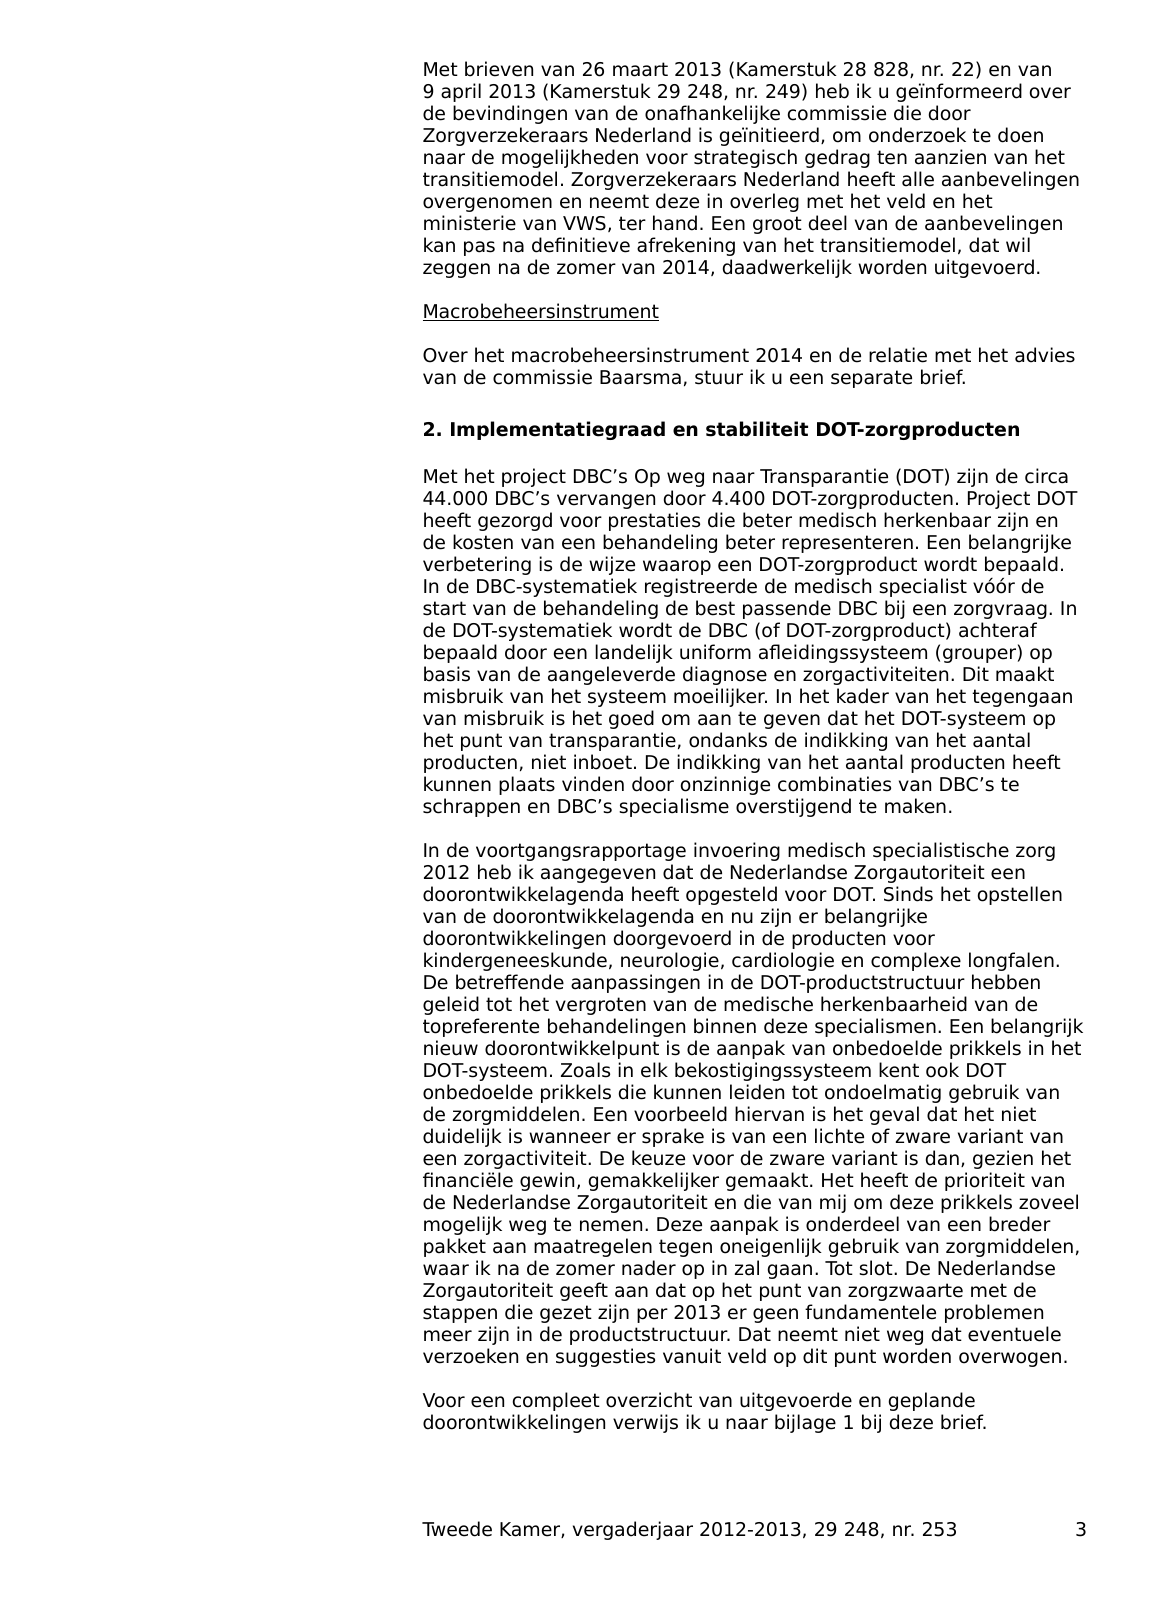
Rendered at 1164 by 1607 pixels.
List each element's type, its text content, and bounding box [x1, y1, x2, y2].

text Voor een compleet overzicht van uitgevoerde en geplande doorontwikkelingen verwijs ik u naar bijlage 1 bij deze brief. [422, 1390, 1087, 1434]
text Met brieven van 26 maart 2013 (Kamerstuk 28 828, nr. 22) en van 9 april 2013 (Kamerstuk 29 248, nr. 249) heb ik u geïnformeerd over de bevindingen van de onafhankelijke commissie die door Zorgverzekeraars Nederland is geïnitieerd, om onderzoek te doen naar de mogelijkheden voor strategisch gedrag ten aanzien van het transitiemodel. Zorgverzekeraars Nederland heeft alle aanbevelingen overgenomen en neemt deze in overleg met het veld en het ministerie van VWS, ter hand. Een groot deel van de aanbevelingen kan pas na definitieve afrekening van het transitiemodel, dat wil zeggen na de zomer van 2014, daadwerkelijk worden uitgevoerd. [422, 59, 1087, 279]
subtitle 2. Implementatiegraad en stabiliteit DOT-zorgproducten [422, 419, 1087, 441]
subtitle Macrobeheersinstrument [422, 301, 1087, 323]
text Over het macrobeheersinstrument 2014 en de relatie met het advies van de commissie Baarsma, stuur ik u een separate brief. [422, 345, 1087, 389]
text In de voortgangsrapportage invoering medisch specialistische zorg 2012 heb ik aangegeven dat de Nederlandse Zorgautoriteit een doorontwikkelagenda heeft opgesteld voor DOT. Sinds het opstellen van de doorontwikkelagenda en nu zijn er belangrijke doorontwikkelingen doorgevoerd in de producten voor kindergeneeskunde, neurologie, cardiologie en complexe longfalen. De betreffende aanpassingen in de DOT-productstructuur hebben geleid tot het vergroten van de medische herkenbaarheid van de topreferente behandelingen binnen deze specialismen. Een belangrijk nieuw doorontwikkelpunt is de aanpak van onbedoelde prikkels in het DOT-systeem. Zoals in elk bekostigingssysteem kent ook DOT onbedoelde prikkels die kunnen leiden tot ondoelmatig gebruik van de zorgmiddelen. Een voorbeeld hiervan is het geval dat het niet duidelijk is wanneer er sprake is van een lichte of zware variant van een zorgactiviteit. De keuze voor de zware variant is dan, gezien het financiële gewin, gemakkelijker gemaakt. Het heeft de prioriteit van de Nederlandse Zorgautoriteit en die van mij om deze prikkels zoveel mogelijk weg te nemen. Deze aanpak is onderdeel van een breder pakket aan maatregelen tegen oneigenlijk gebruik van zorgmiddelen, waar ik na de zomer nader op in zal gaan. Tot slot. De Nederlandse Zorgautoriteit geeft aan dat op het punt van zorgzwaarte met de stappen die gezet zijn per 2013 er geen fundamentele problemen meer zijn in de productstructuur. Dat neemt niet weg dat eventuele verzoeken en suggesties vanuit veld op dit punt worden overwogen. [422, 840, 1087, 1367]
text Met het project DBC’s Op weg naar Transparantie (DOT) zijn de circa 44.000 DBC’s vervangen door 4.400 DOT-zorgproducten. Project DOT heeft gezorgd voor prestaties die beter medisch herkenbaar zijn en de kosten van een behandeling beter representeren. Een belangrijke verbetering is de wijze waarop een DOT-zorgproduct wordt bepaald. In de DBC-systematiek registreerde de medisch specialist vóór de start van de behandeling de best passende DBC bij een zorgvraag. In de DOT-systematiek wordt de DBC (of DOT-zorgproduct) achteraf bepaald door een landelijk uniform afleidingssysteem (grouper) op basis van de aangeleverde diagnose en zorgactiviteiten. Dit maakt misbruik van het systeem moeilijker. In het kader van het tegengaan van misbruik is het goed om aan te geven dat het DOT-systeem op het punt van transparantie, ondanks de indikking van het aantal producten, niet inboet. De indikking van het aantal producten heeft kunnen plaats vinden door onzinnige combinaties van DBC’s te schrappen en DBC’s specialisme overstijgend te maken. [422, 466, 1087, 818]
